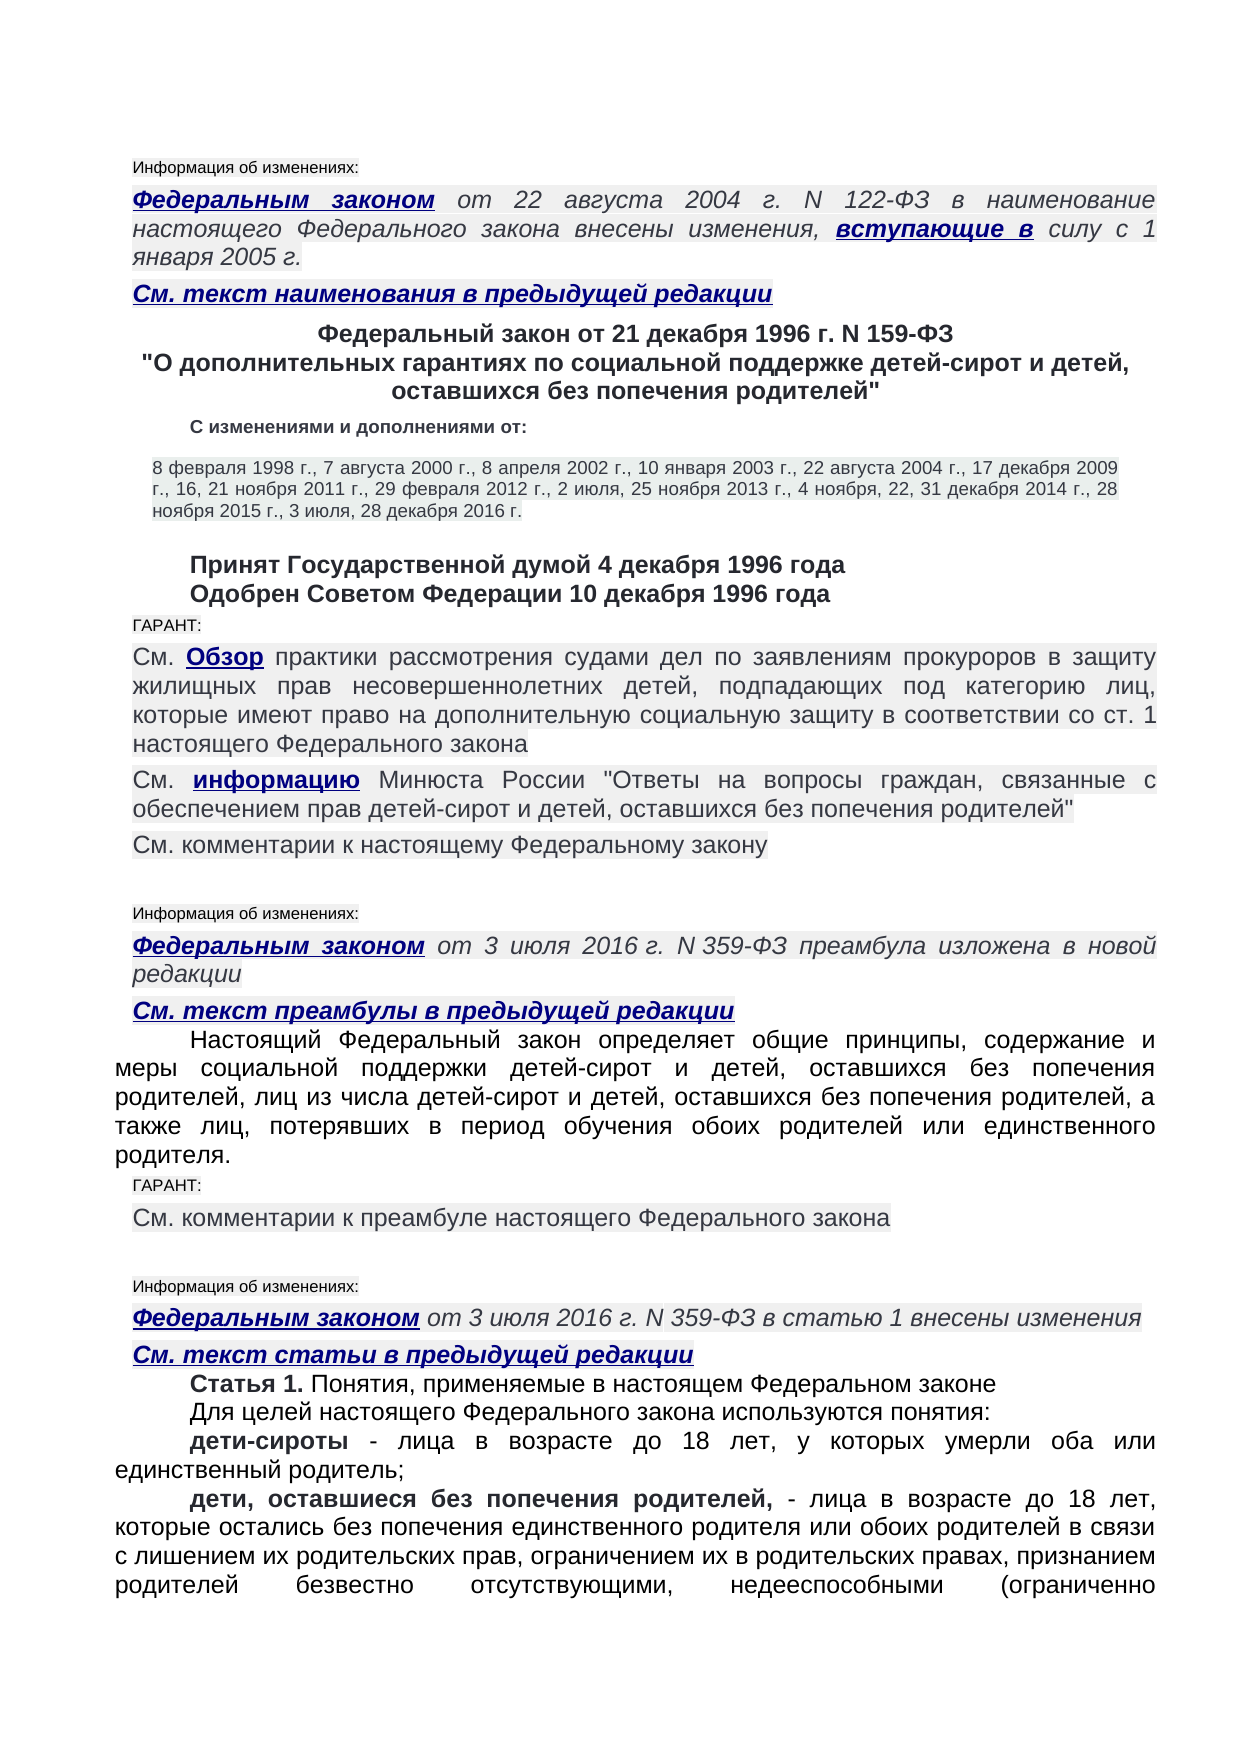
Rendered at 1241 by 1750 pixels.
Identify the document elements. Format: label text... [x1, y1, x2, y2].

text Настоящий Федеральный закон определяет общие принципы, содержание и меры социальной поддержки детей-сирот и детей, оставшихся без попечения родителей, лиц из числа детей-сирот и детей, оставшихся без попечения родителей, а также лиц, потерявших в период обучения обоих родителей или единственного родителя. [114, 1025, 1157, 1168]
text См. текст наименования в предыдущей редакции [773, 279, 1157, 308]
text Информация об изменениях: [359, 158, 1157, 177]
text Для целей настоящего Федерального закона используются понятия: [114, 1397, 1157, 1426]
text ГАРАНТ: [201, 1176, 1157, 1195]
text Федеральным законом от 22 августа 2004 г. N 122-ФЗ в наименование настоящего Федерального закона внесены изменения, вступающие в силу с 1 января 2005 г. [302, 242, 1157, 271]
text ГАРАНТ: [201, 615, 1157, 634]
text Принят Государственной думой 4 декабря 1996 года [114, 550, 1157, 579]
text дети, оставшиеся без попечения родителей, - лица в возрасте до 18 лет, которые остались без попечения единственного родителя или обоих родителей в связи с лишением их родительских прав, ограничением их в родительских правах, признанием родителей безвестно отсутствующими, недееспособными (ограниченно [114, 1484, 1157, 1599]
text См. текст преамбулы в предыдущей редакции [735, 996, 1157, 1025]
text Федеральным законом от 3 июля 2016 г. N 359-ФЗ преамбула изложена в новой редакции [242, 959, 1157, 988]
text См. текст статьи в предыдущей редакции [694, 1340, 1157, 1369]
text дети-сироты - лица в возрасте до 18 лет, у которых умерли оба или единственный родитель; [114, 1426, 1157, 1484]
text С изменениями и дополнениями от: [114, 416, 1157, 438]
subtitle Федеральный закон от 21 декабря 1996 г. N 159-ФЗ "О дополнительных гарантиях по социальной поддержке детей-сирот и детей, оставшихся без попечения родителей" [114, 319, 1157, 405]
text Информация об изменениях: [359, 1276, 1157, 1296]
text См. комментарии к настоящему Федеральному закону [768, 831, 1157, 859]
text 8 февраля 1998 г., 7 августа 2000 г., 8 апреля 2002 г., 10 января 2003 г., 22 августа 2004 г., 17 декабря 2009 г., 16, 21 ноября 2011 г., 29 февраля 2012 г., 2 июля, 25 ноября 2013 г., 4 ноября, 22, 31 декабря 2014 г., 28 ноября 2015 г., 3 июля, 28 декабря 2016 г. [522, 500, 1119, 521]
text См. комментарии к преамбуле настоящего Федерального закона [891, 1203, 1157, 1232]
text См. Обзор практики рассмотрения судами дел по заявлениям прокуроров в защиту жилищных прав несовершеннолетних детей, подпадающих под категорию лиц, которые имеют право на дополнительную социальную защиту в соответствии со ст. 1 настоящего Федерального закона [528, 729, 1157, 757]
text Информация об изменениях: [359, 904, 1157, 923]
text Статья 1. Понятия, применяемые в настоящем Федеральном законе [189, 1369, 1157, 1397]
text Одобрен Советом Федерации 10 декабря 1996 года [114, 579, 1157, 608]
